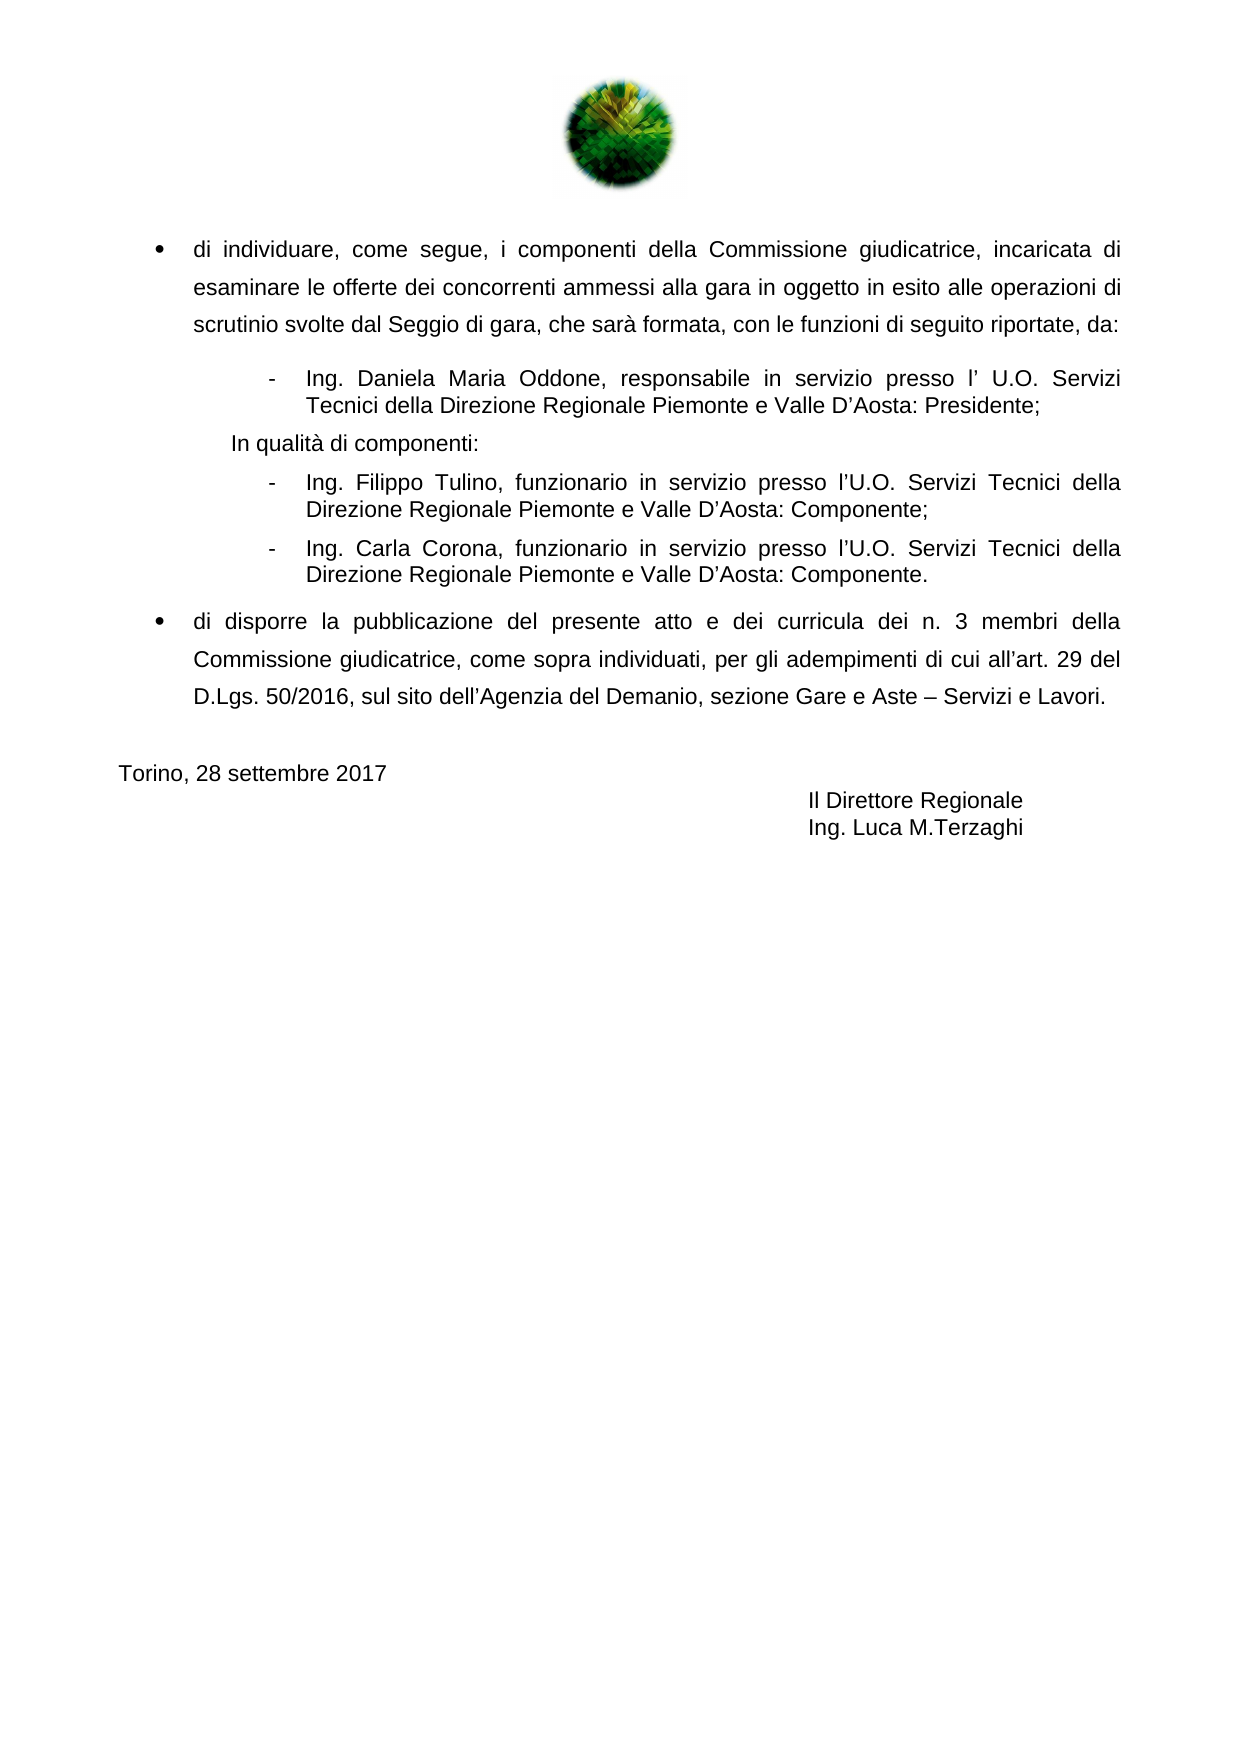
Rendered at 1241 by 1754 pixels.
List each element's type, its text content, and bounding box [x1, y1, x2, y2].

text Il Direttore Regionale [709, 787, 1122, 813]
list Ing. Filippo Tulino, funzionario in servizio presso l’U.O. Servizi Tecnici della Direzione Regionale Piemonte e Valle D’Aosta: Componente; [268, 469, 1122, 522]
list di disporre la pubblicazione del presente atto e dei curricula dei n. 3 membri della Commissione giudicatrice, come sopra individuati, per gli adempimenti di cui all’art. 29 del D.Lgs. 50/2016, sul sito dell’Agenzia del Demanio, sezione Gare e Aste – Servizi e Lavori. [156, 600, 1122, 712]
list Ing. Carla Corona, funzionario in servizio presso l’U.O. Servizi Tecnici della Direzione Regionale Piemonte e Valle D’Aosta: Componente. [268, 534, 1122, 587]
text Ing. Luca M.Terzaghi [709, 813, 1122, 840]
text In qualità di componenti: [231, 430, 1122, 457]
list Ing. Daniela Maria Oddone, responsabile in servizio presso l’ U.O. Servizi Tecnici della Direzione Regionale Piemonte e Valle D’Aosta: Presidente; [268, 365, 1122, 418]
list di individuare, come segue, i componenti della Commissione giudicatrice, incaricata di esaminare le offerte dei concorrenti ammessi alla gara in oggetto in esito alle operazioni di scrutinio svolte dal Seggio di gara, che sarà formata, con le funzioni di seguito riportate, da: [156, 228, 1122, 340]
text Torino, 28 settembre 2017 [118, 756, 1122, 787]
